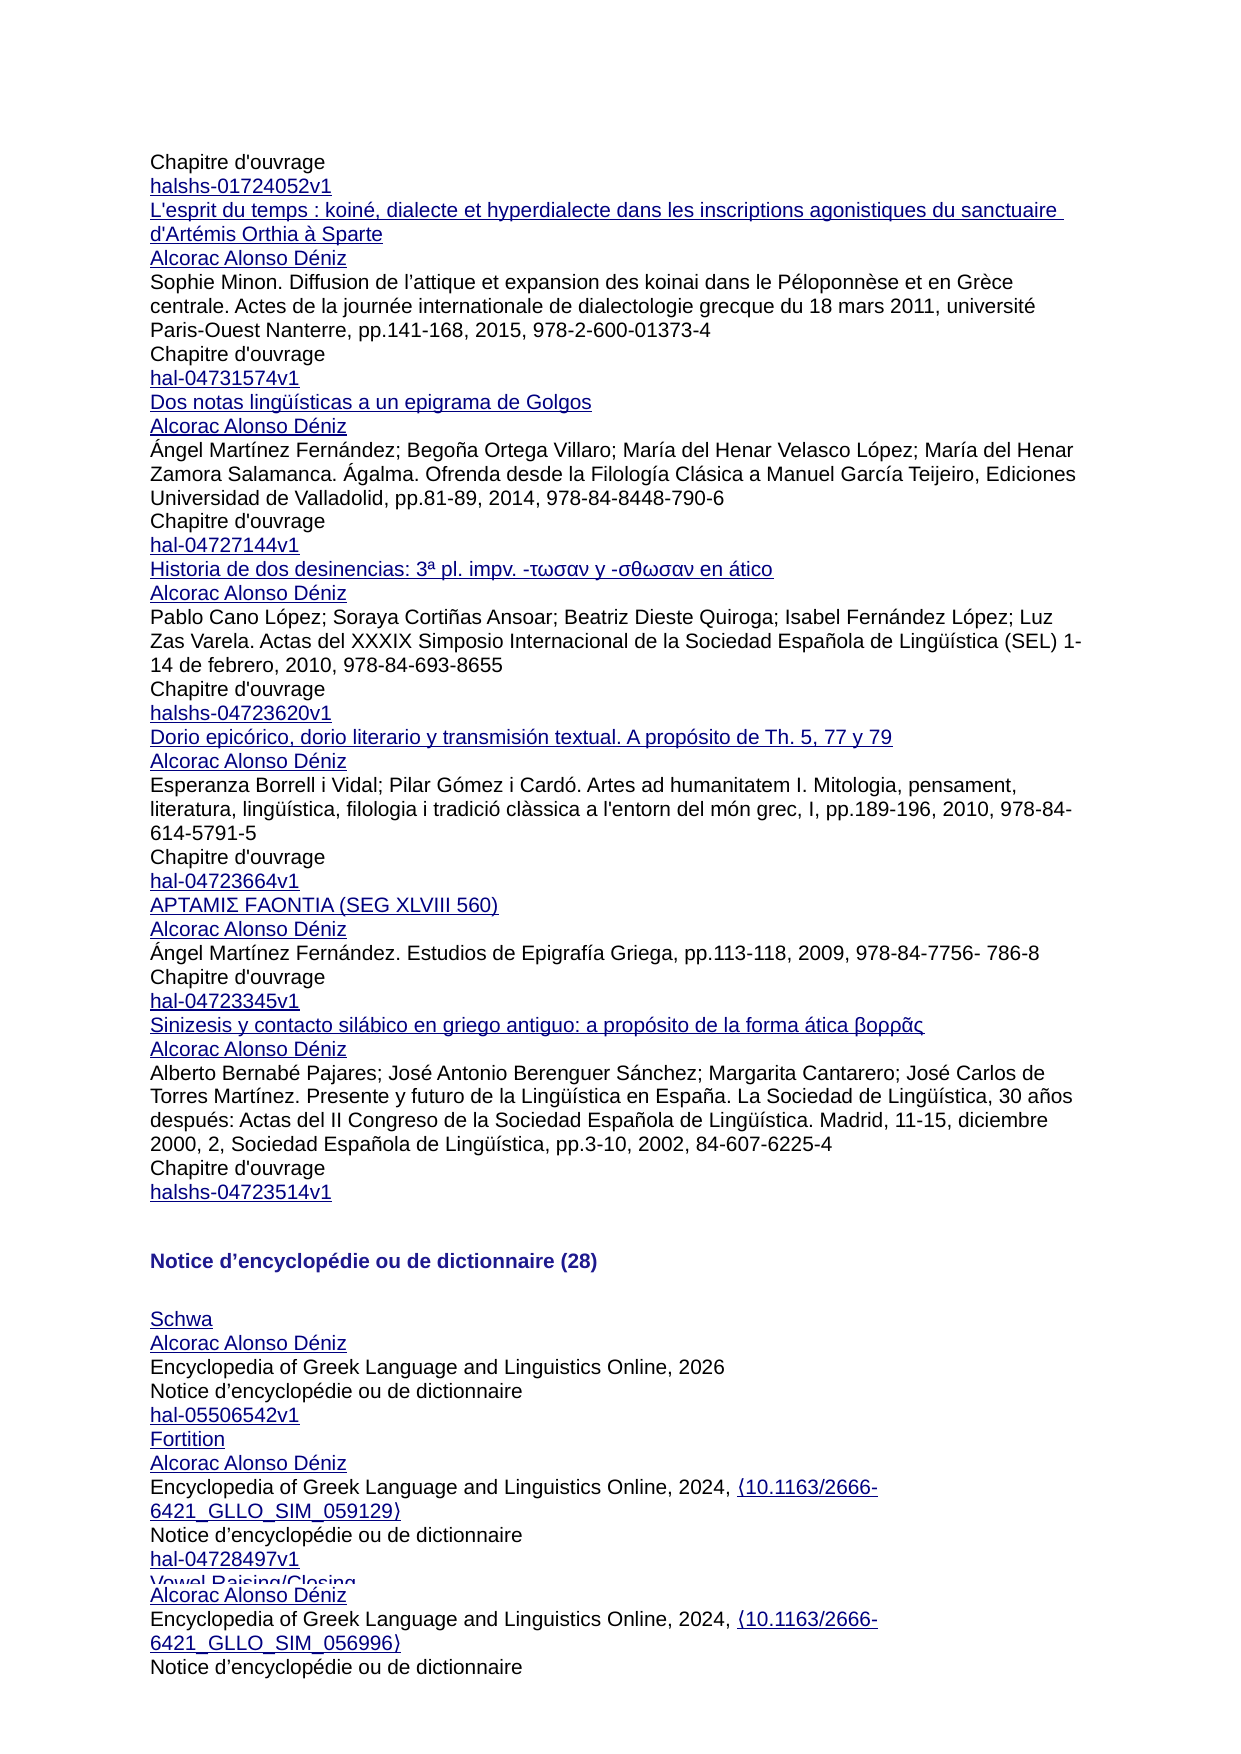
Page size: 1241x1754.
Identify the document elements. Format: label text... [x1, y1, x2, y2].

subtitle Notice d’encyclopédie ou de dictionnaire (28) [150, 1249, 1090, 1273]
table_header Schwa Alcorac Alonso Déniz Encyclopedia of Greek Language and Linguistics Online, 2026 Notice d’encyclopédie ou de dictionnaire hal-05506542v1 [150, 1307, 1090, 1427]
table_cell Vowel Raising/Closing Alcorac Alonso Déniz Encyclopedia of Greek Language and Linguistics Online, 2024, ⟨10.1163/2666-6421_GLLO_SIM_056996⟩ Notice d’encyclopédie ou de dictionnaire [150, 1571, 1090, 1679]
table_cell Sinizesis y contacto silábico en griego antiguo: a propósito de la forma ática βορρᾶς Alcorac Alonso Déniz Alberto Bernabé Pajares; José Antonio Berenguer Sánchez; Margarita Cantarero; José Carlos de Torres Martínez. Presente y futuro de la Lingüística en España. La Sociedad de Lingüística, 30 años después: Actas del II Congreso de la Sociedad Española de Lingüística. Madrid, 11-15, diciembre 2000, 2, Sociedad Española de Lingüística, pp.3-10, 2002, 84-607-6225-4 Chapitre d'ouvrage halshs-04723514v1 [150, 1013, 1090, 1204]
table_cell Fortition Alcorac Alonso Déniz Encyclopedia of Greek Language and Linguistics Online, 2024, ⟨10.1163/2666-6421_GLLO_SIM_059129⟩ Notice d’encyclopédie ou de dictionnaire hal-04728497v1 [150, 1427, 1090, 1571]
table_cell Chapitre d'ouvrage halshs-01724052v1 [150, 150, 1090, 198]
table_cell Dorio epicórico, dorio literario y transmisión textual. A propósito de Th. 5, 77 y 79 Alcorac Alonso Déniz Esperanza Borrell i Vidal; Pilar Gómez i Cardó. Artes ad humanitatem I. Mitologia, pensament, literatura, lingüística, filologia i tradició clàssica a l'entorn del món grec, I, pp.189-196, 2010, 978-84-614-5791-5 Chapitre d'ouvrage hal-04723664v1 [150, 725, 1090, 893]
table_cell L'esprit du temps : koiné, dialecte et hyperdialecte dans les inscriptions agonistiques du sanctuaire d'Artémis Orthia à Sparte Alcorac Alonso Déniz Sophie Minon. Diffusion de l’attique et expansion des koinai dans le Péloponnèse et en Grèce centrale. Actes de la journée internationale de dialectologie grecque du 18 mars 2011, université Paris-Ouest Nanterre, pp.141-168, 2015, 978-2-600-01373-4 Chapitre d'ouvrage hal-04731574v1 [150, 198, 1090, 389]
table_cell Dos notas lingüísticas a un epigrama de Golgos Alcorac Alonso Déniz Ángel Martínez Fernández; Begoña Ortega Villaro; María del Henar Velasco López; María del Henar Zamora Salamanca. Ágalma. Ofrenda desde la Filología Clásica a Manuel García Teijeiro, Ediciones Universidad de Valladolid, pp.81-89, 2014, 978-84-8448-790-6 Chapitre d'ouvrage hal-04727144v1 [150, 390, 1090, 557]
table_cell ΑΡΤΑΜΙΣ FΑΟΝΤΙΑ (SEG XLVIII 560) Alcorac Alonso Déniz Ángel Martínez Fernández. Estudios de Epigrafía Griega, pp.113-118, 2009, 978-84-7756- 786-8 Chapitre d'ouvrage hal-04723345v1 [150, 893, 1090, 1012]
table_cell Historia de dos desinencias: 3ª pl. impv. -τωσαν y -σθωσαν en ático Alcorac Alonso Déniz Pablo Cano López; Soraya Cortiñas Ansoar; Beatriz Dieste Quiroga; Isabel Fernández López; Luz Zas Varela. Actas del XXXIX Simposio Internacional de la Sociedad Española de Lingüística (SEL) 1-14 de febrero, 2010, 978-84-693-8655 Chapitre d'ouvrage halshs-04723620v1 [150, 557, 1090, 725]
